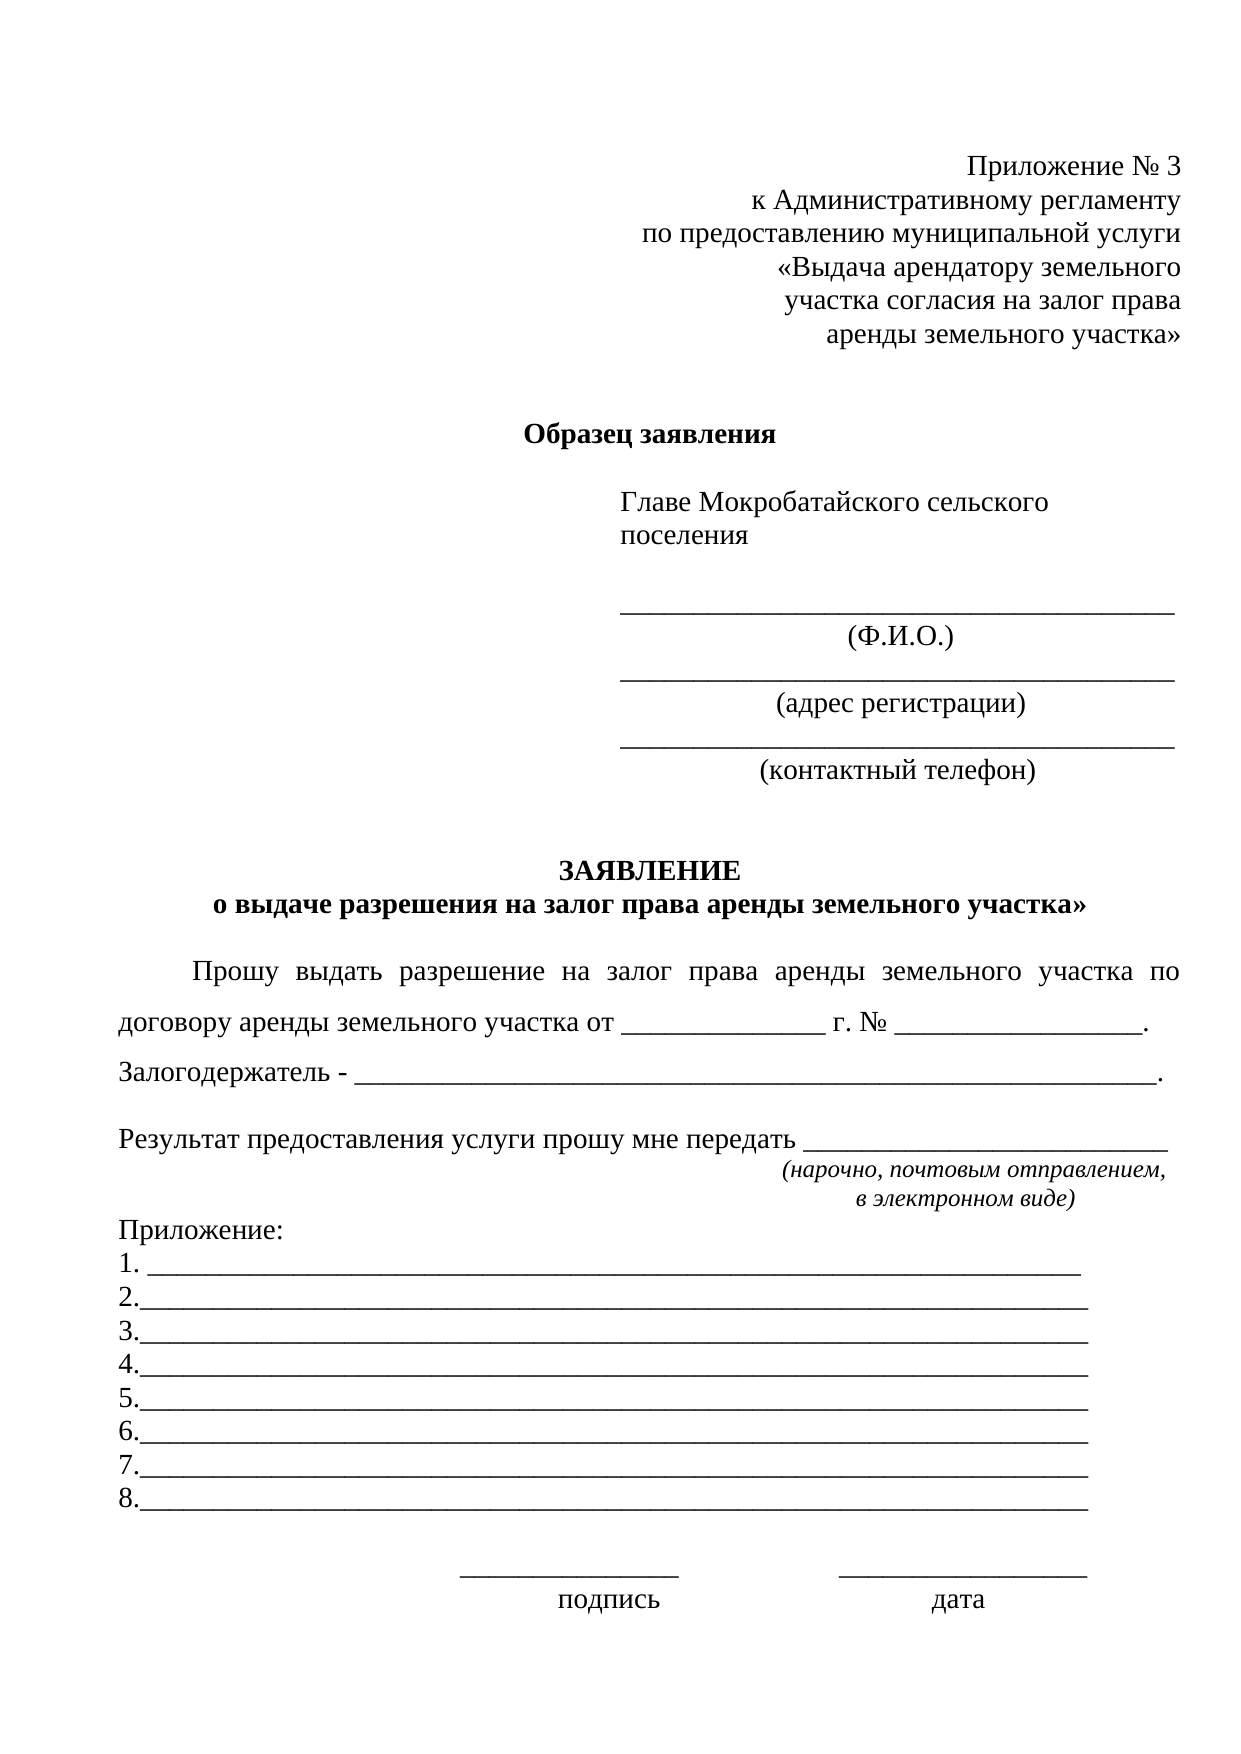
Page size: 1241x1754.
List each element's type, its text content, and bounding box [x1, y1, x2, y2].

text Результат предоставления услуги прошу мне передать _________________________ [118, 1121, 1181, 1154]
text 5._________________________________________________________________ [118, 1380, 1181, 1413]
text ______________________________________ [620, 718, 1181, 752]
text 2._________________________________________________________________ [118, 1279, 1181, 1313]
text Прошу выдать разрешение на залог права аренды земельного участка по договору аренды земельного участка от ______________ г. № _________________. [118, 953, 1181, 1037]
text Приложение: [118, 1212, 1181, 1246]
text 8._________________________________________________________________ [118, 1480, 1181, 1514]
text (адрес регистрации) [620, 685, 1181, 718]
text (контактный телефон) [118, 752, 1181, 786]
text Главе Мокробатайского сельского поселения [620, 484, 1181, 551]
text 3._________________________________________________________________ [118, 1313, 1181, 1346]
text (Ф.И.О.) [620, 618, 1181, 651]
text ______________________________________ [620, 651, 1181, 685]
text ______________________________________ [620, 584, 1181, 618]
text 1. ________________________________________________________________ [118, 1246, 1181, 1279]
text по предоставлению муниципальной услуги [118, 215, 1181, 249]
text (нарочно, почтовым отправлением, [708, 1154, 1181, 1183]
text к Административному регламенту [118, 182, 1181, 215]
text о выдаче разрешения на залог права аренды земельного участка» [118, 886, 1181, 920]
text в электронном виде) [782, 1183, 1181, 1212]
text _______________ _________________ [118, 1547, 1181, 1581]
text ЗАЯВЛЕНИЕ [118, 853, 1181, 886]
text Приложение № 3 [118, 148, 1181, 182]
text 6._________________________________________________________________ [118, 1413, 1181, 1447]
text Залогодержатель - _______________________________________________________. [118, 1054, 1181, 1087]
text 7._________________________________________________________________ [118, 1447, 1181, 1480]
text Образец заявления [118, 417, 1181, 450]
text подпись дата [118, 1581, 1181, 1614]
text «Выдача арендатору земельного участка согласия на залог права аренды земельного участка» [753, 249, 1181, 349]
text 4._________________________________________________________________ [118, 1346, 1181, 1380]
